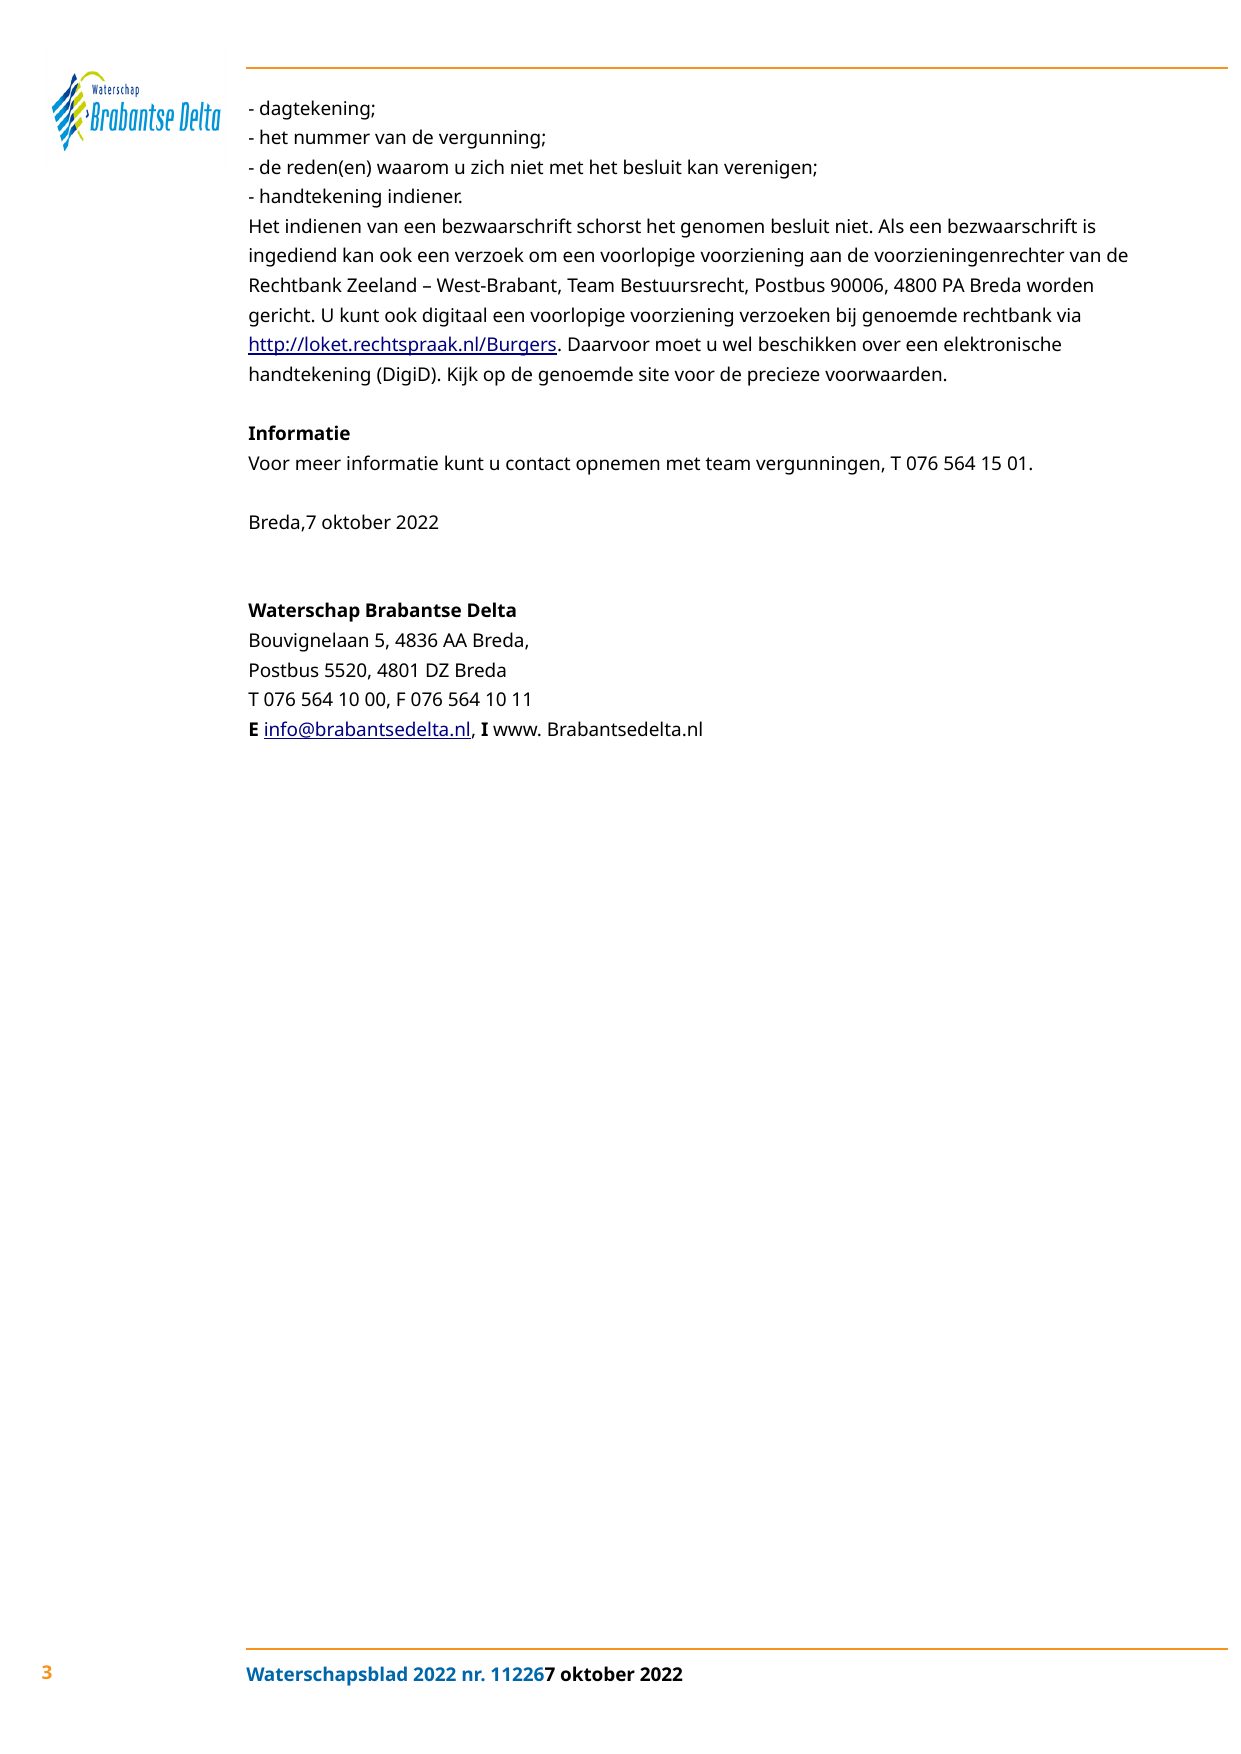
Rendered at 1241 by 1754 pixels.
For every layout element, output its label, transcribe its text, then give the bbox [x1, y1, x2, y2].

text Postbus 5520, 4801 DZ Breda [248, 657, 1152, 683]
text - dagtekening; [248, 95, 1152, 121]
text Het indienen van een bezwaarschrift schorst het genomen besluit niet. Als een bezwaarschrift is ingediend kan ook een verzoek om een voorlopige voorziening aan de voorzieningenrechter van de Rechtbank Zeeland – West-Brabant, Team Bestuursrecht, Postbus 90006, 4800 PA Breda worden gericht. U kunt ook digitaal een voorlopige voorziening verzoeken bij genoemde rechtbank via http://loket.rechtspraak.nl/Burgers. Daarvoor moet u wel beschikken over een elektronische handtekening (DigiD). Kijk op de genoemde site voor de precieze voorwaarden. [248, 213, 1152, 387]
picture [41, 47, 231, 172]
text Breda,7 oktober 2022 [248, 509, 1152, 535]
text E info@brabantsedelta.nl, I www. Brabantsedelta.nl [248, 716, 1152, 742]
text - handtekening indiener. [248, 183, 1152, 209]
text T 076 564 10 00, F 076 564 10 11 [248, 686, 1152, 712]
text Voor meer informatie kunt u contact opnemen met team vergunningen, T 076 564 15 01. [248, 450, 1152, 476]
text - het nummer van de vergunning; [248, 124, 1152, 150]
text Bouvignelaan 5, 4836 AA Breda, [248, 627, 1152, 653]
text Informatie [248, 420, 1152, 446]
text Waterschap Brabantse Delta [248, 598, 1152, 623]
text - de reden(en) waarom u zich niet met het besluit kan verenigen; [248, 154, 1152, 180]
